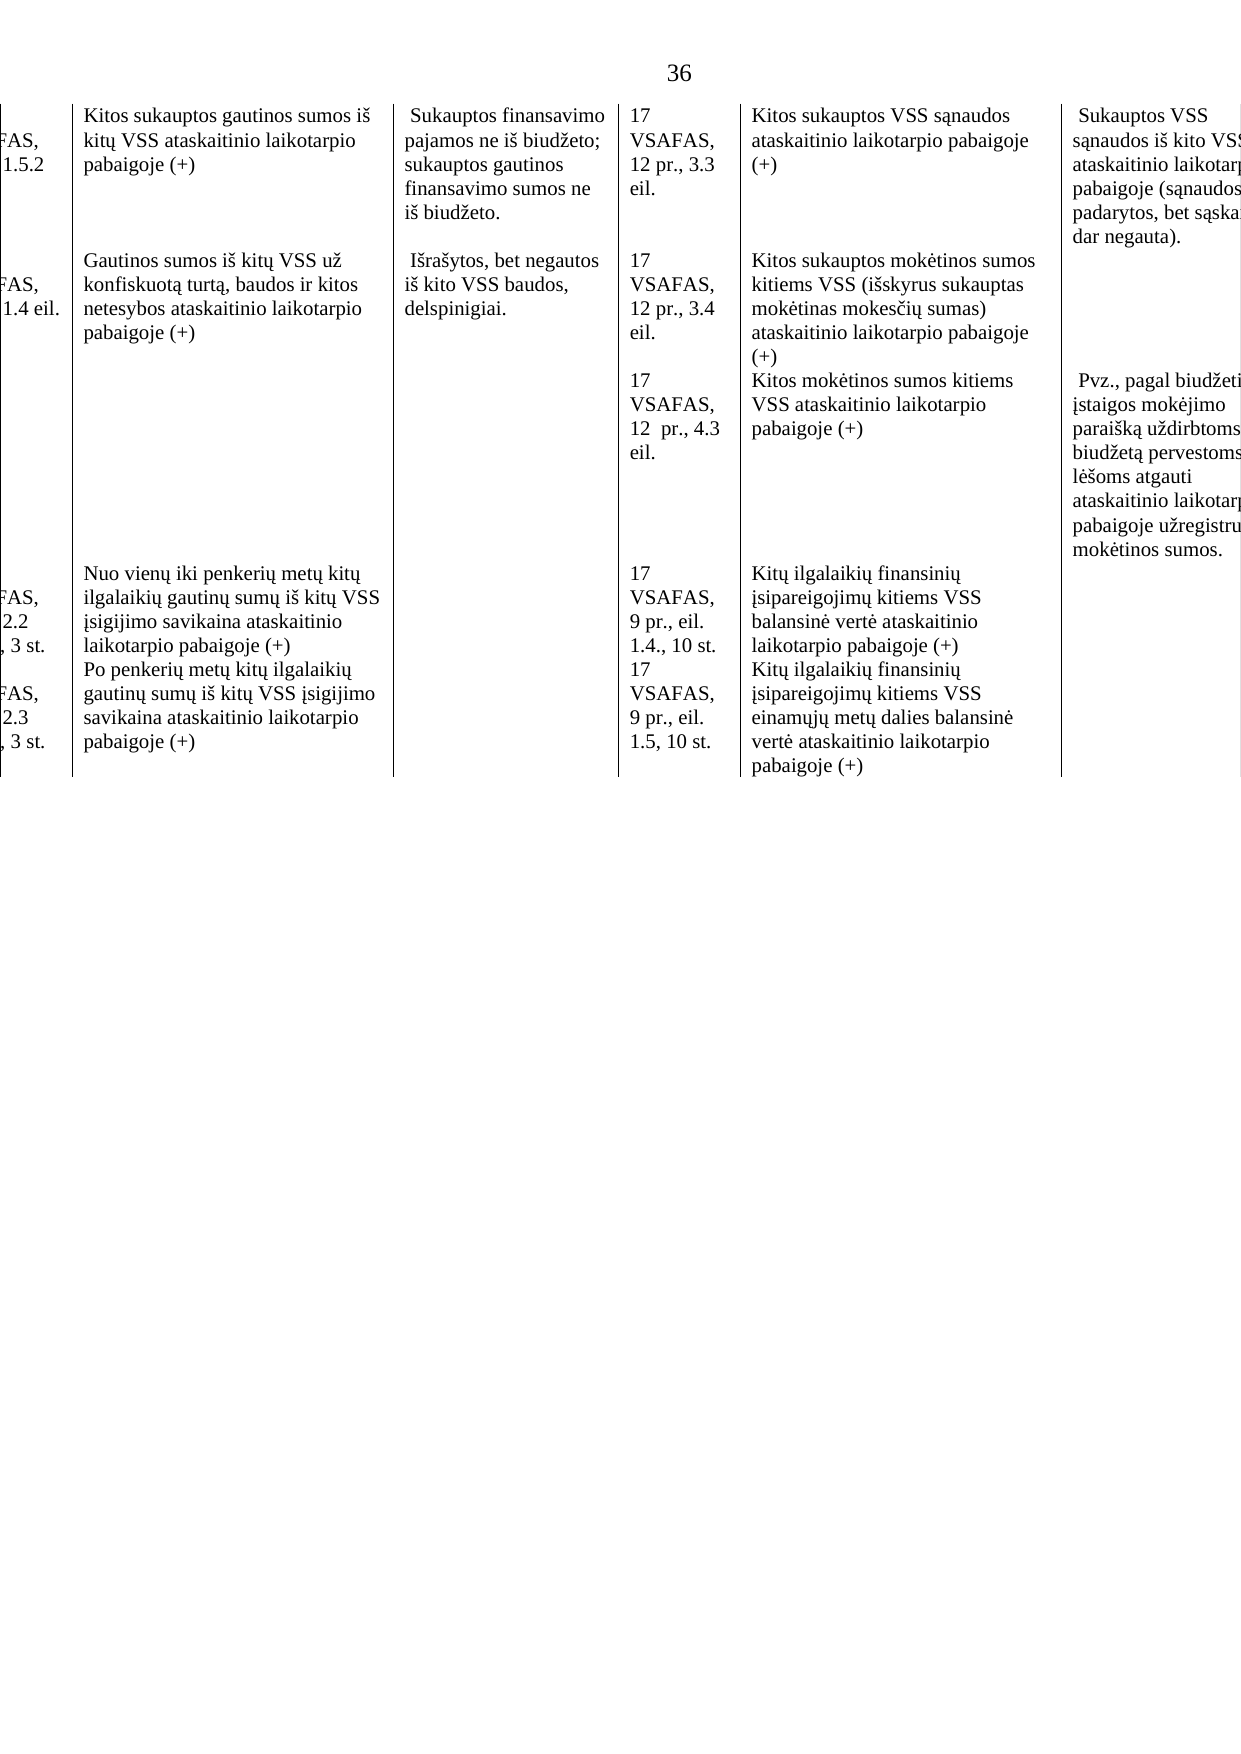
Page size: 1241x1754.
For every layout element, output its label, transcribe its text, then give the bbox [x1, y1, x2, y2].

table_cell [394, 368, 618, 561]
table_cell Nuo vienų iki penkerių metų kitų ilgalaikių gautinų sumų iš kitų VSS įsigijimo savikaina ataskaitinio laikotarpio pabaigoje (+) [73, 561, 393, 657]
table_cell [1062, 657, 1240, 777]
table_cell Kitų ilgalaikių finansinių įsipareigojimų kitiems VSS einamųjų metų dalies balansinė vertė ataskaitinio laikotarpio pabaigoje (+) [741, 657, 1061, 777]
table_cell [394, 657, 618, 777]
table_cell [1062, 561, 1240, 657]
table_cell Gautinos sumos iš kitų VSS už konfiskuotą turtą, baudos ir kitos netesybos ataskaitinio laikotarpio pabaigoje (+) [73, 248, 393, 368]
table_cell 17 VSAFAS, 9 pr., eil. 1.4., 10 st. [619, 561, 740, 657]
table_cell 17 VSAFAS, 7 pr., 1.4 eil. [1, 248, 72, 368]
table_cell Kitos sukauptos gautinos sumos iš kitų VSS ataskaitinio laikotarpio pabaigoje (+) [73, 104, 393, 248]
table_cell Kitų ilgalaikių finansinių įsipareigojimų kitiems VSS balansinė vertė ataskaitinio laikotarpio pabaigoje (+) [741, 561, 1061, 657]
table_cell Sukauptos finansavimo pajamos ne iš biudžeto; sukauptos gautinos finansavimo sumos ne iš biudžeto. [394, 104, 618, 248]
table_cell [73, 368, 393, 561]
table_cell Kitos sukauptos VSS sąnaudos ataskaitinio laikotarpio pabaigoje (+) [741, 104, 1061, 248]
table_cell Pvz., pagal biudžetinės įstaigos mokėjimo paraišką uždirbtoms ir į biudžetą pervestoms lėšoms atgauti ataskaitinio laikotarpio pabaigoje užregistruotos mokėtinos sumos. [1062, 368, 1240, 561]
table_cell 17 VSAFAS, 7 pr., 1.5.2 eil. [1, 104, 72, 248]
table_cell 17 VSAFAS, 12 pr., 3.4 eil. [619, 248, 740, 368]
table_cell Išrašytos, bet negautos iš kito VSS baudos, delspinigiai. [394, 248, 618, 368]
table_cell 17 VSAFAS, 12 pr., 4.3 eil. [619, 368, 740, 561]
table_cell Kitos mokėtinos sumos kitiems VSS ataskaitinio laikotarpio pabaigoje (+) [741, 368, 1061, 561]
table_cell 17 VSAFAS, 9 pr., eil. 1.5, 10 st. [619, 657, 740, 777]
table_cell 17 VSAFAS, 6 pr., 2.3 eilutė, 3 st. [1, 657, 72, 777]
table_cell 17 VSAFAS, 6 pr., 2.2 eilutė, 3 st. [1, 561, 72, 657]
table_cell [1, 368, 72, 561]
table_cell [1062, 248, 1240, 368]
table_cell Po penkerių metų kitų ilgalaikių gautinų sumų iš kitų VSS įsigijimo savikaina ataskaitinio laikotarpio pabaigoje (+) [73, 657, 393, 777]
table_cell [394, 561, 618, 657]
table_cell Kitos sukauptos mokėtinos sumos kitiems VSS (išskyrus sukauptas mokėtinas mokesčių sumas) ataskaitinio laikotarpio pabaigoje (+) [741, 248, 1061, 368]
table_cell 17 VSAFAS, 12 pr., 3.3 eil. [619, 104, 740, 248]
table_cell Sukauptos VSS sąnaudos iš kito VSS ataskaitinio laikotarpio pabaigoje (sąnaudos jau padarytos, bet sąskaita dar negauta). [1062, 104, 1240, 248]
